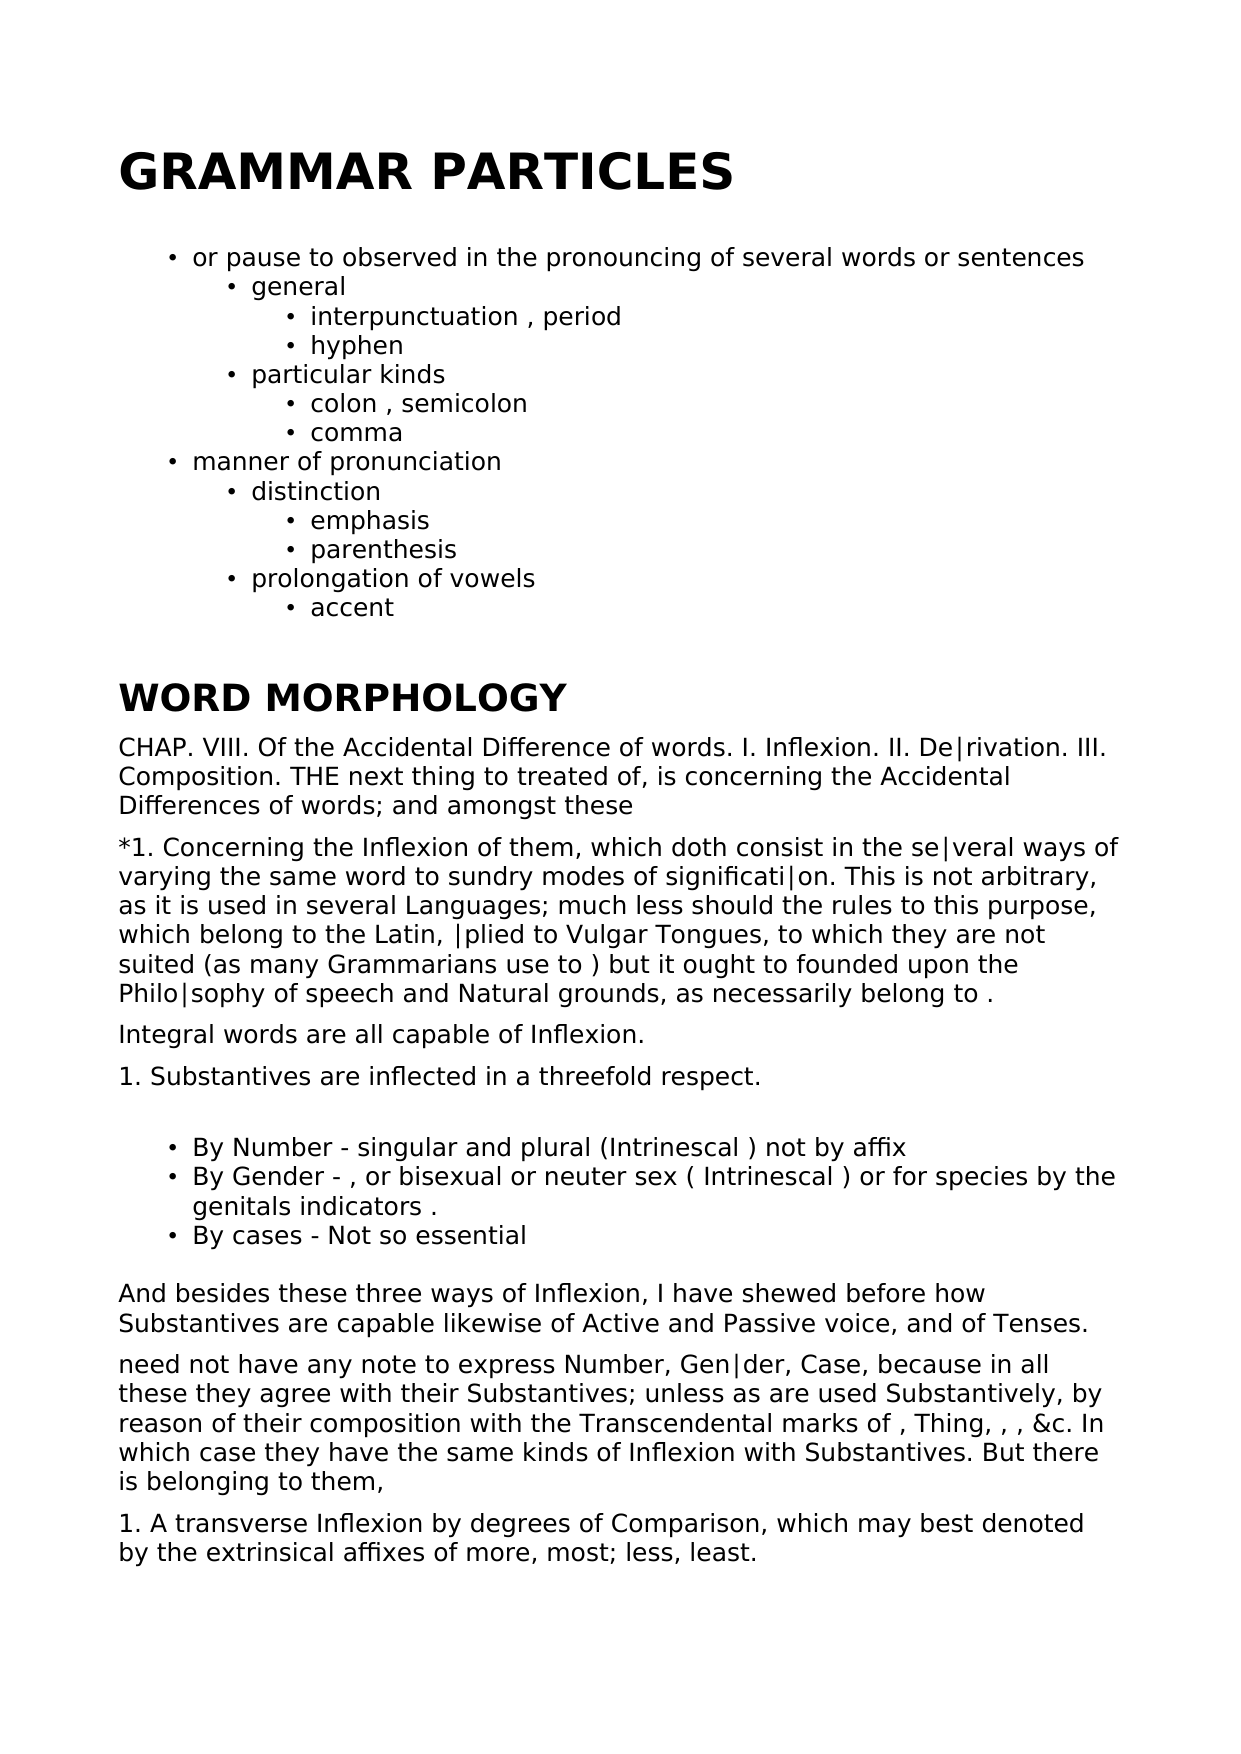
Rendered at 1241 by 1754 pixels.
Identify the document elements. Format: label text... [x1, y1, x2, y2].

text CHAP. VIII. Of the Accidental Difference of words. I. Inflexion. II. De∣rivation. III. Composition. THE next thing to treated of, is concerning the Accidental Differences of words; and amongst these [118, 733, 1122, 821]
list distinction [236, 477, 1122, 506]
text 1. Substantives are inflected in a threefold respect. [118, 1062, 1122, 1091]
list interpunctuation , period [295, 302, 1122, 331]
list hyphen [295, 331, 1122, 360]
list comma [295, 418, 1122, 447]
list By Number - singular and plural (Intrinescal ) not by affix [177, 1133, 1122, 1163]
list By Gender - , or bisexual or neuter sex ( Intrinescal ) or for species by the genitals indicators . [177, 1163, 1122, 1221]
list colon , semicolon [295, 389, 1122, 418]
text *1. Concerning the Inflexion of them, which doth consist in the se∣veral ways of varying the same word to sundry modes of significati∣on. This is not arbitrary, as it is used in several Languages; much less should the rules to this purpose, which belong to the Latin, ∣plied to Vulgar Tongues, to which they are not suited (as many Grammarians use to ) but it ought to founded upon the Philo∣sophy of speech and Natural grounds, as necessarily belong to . [118, 833, 1122, 1008]
list particular kinds [236, 360, 1122, 389]
list accent [295, 593, 1122, 622]
subtitle WORD MORPHOLOGY [118, 677, 1122, 721]
text Integral words are all capable of Inflexion. [118, 1021, 1122, 1050]
text need not have any note to express Number, Gen∣der, Case, because in all these they agree with their Substantives; unless as are used Substantively, by reason of their composition with the Transcendental marks of , Thing, , , &c. In which case they have the same kinds of Inflexion with Substantives. But there is belonging to them, [118, 1350, 1122, 1496]
list parenthesis [295, 535, 1122, 564]
text And besides these three ways of Inflexion, I have shewed before how Substantives are capable likewise of Active and Passive voice, and of Tenses. [118, 1279, 1122, 1338]
text 1. A transverse Inflexion by degrees of Comparison, which may best denoted by the extrinsical affixes of more, most; less, least. [118, 1509, 1122, 1567]
list general [236, 272, 1122, 302]
list By cases - Not so essential [177, 1221, 1122, 1250]
subtitle GRAMMAR PARTICLES [118, 143, 1122, 201]
list or pause to observed in the pronouncing of several words or sentences [177, 243, 1122, 272]
list manner of pronunciation [177, 447, 1122, 477]
list prolongation of vowels [236, 564, 1122, 593]
list emphasis [295, 506, 1122, 535]
